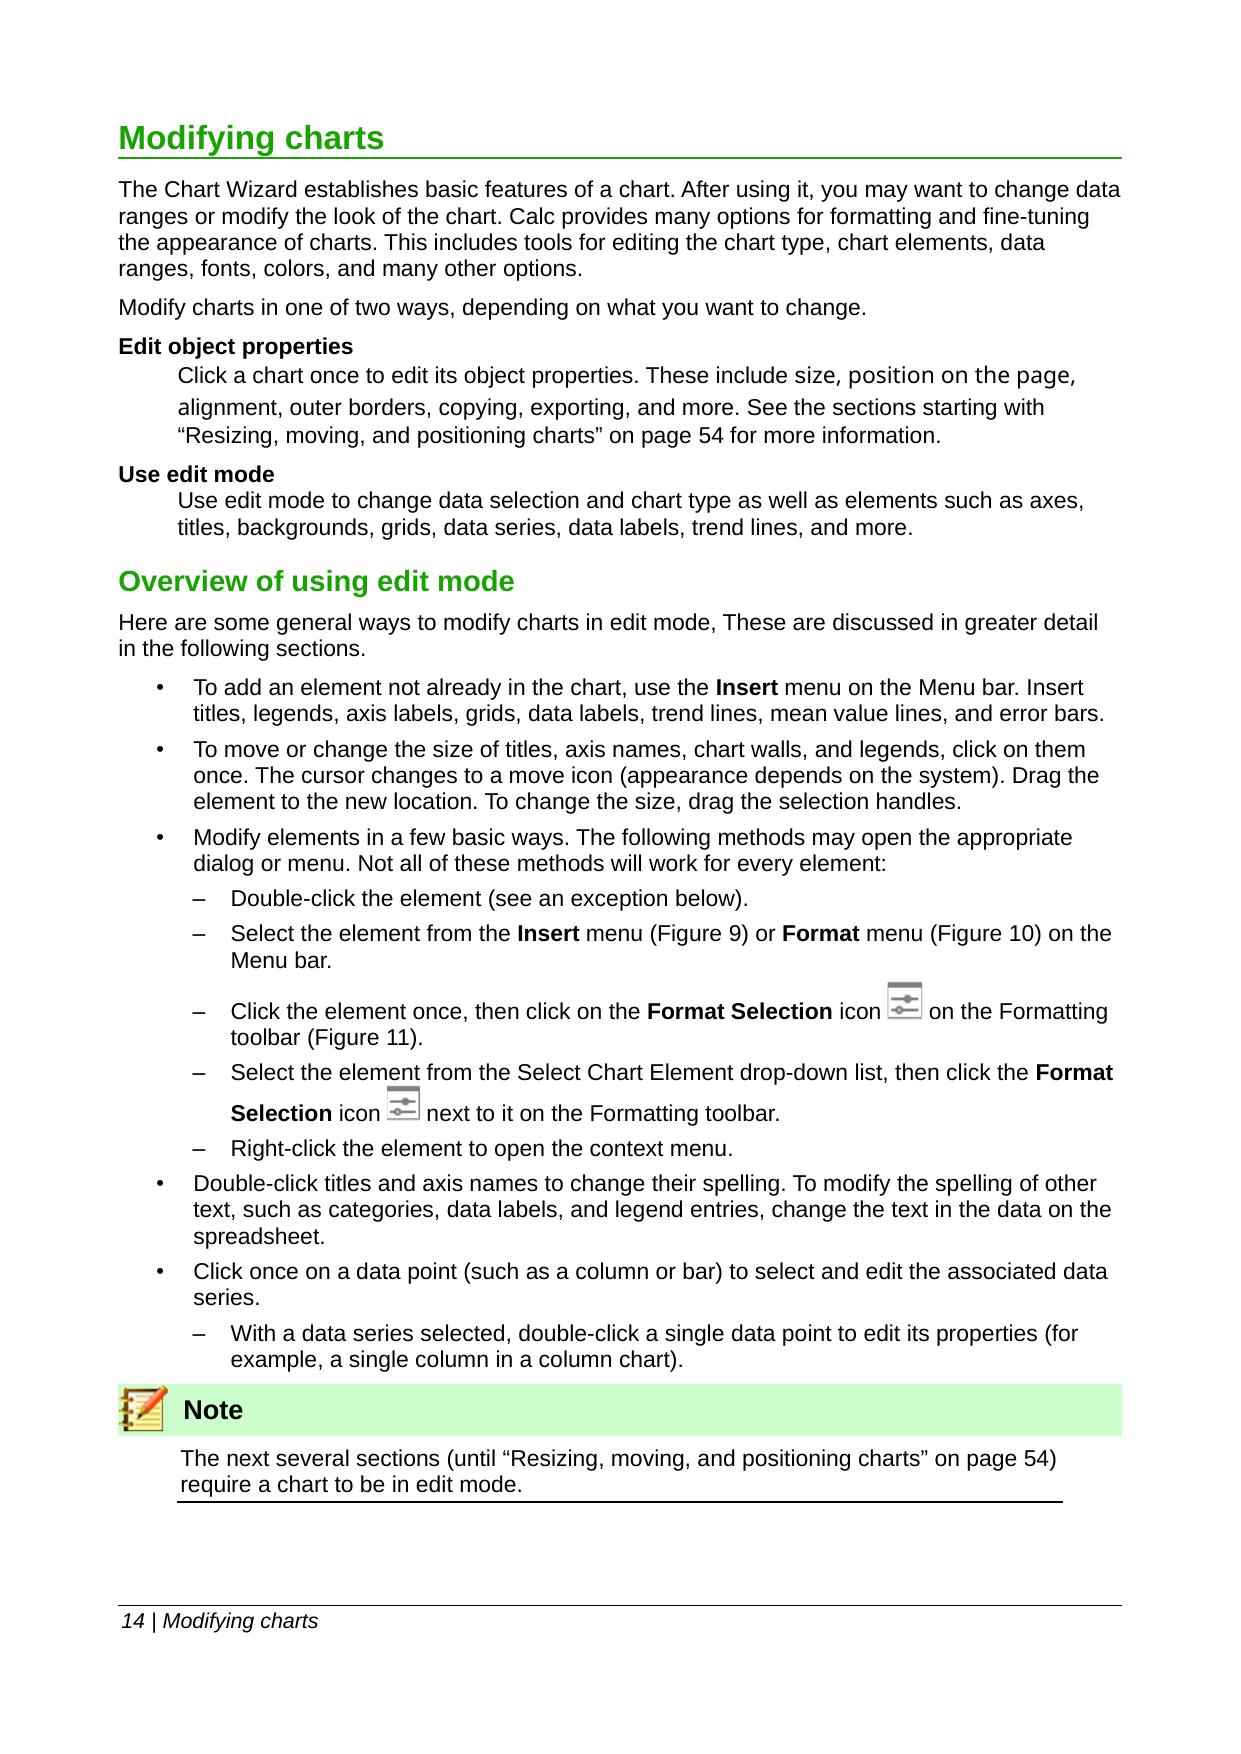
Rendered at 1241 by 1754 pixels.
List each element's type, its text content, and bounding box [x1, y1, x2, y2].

text Here are some general ways to modify charts in edit mode, These are discussed in greater detail in the following sections. [118, 609, 1122, 662]
list Double-click titles and axis names to change their spelling. To modify the spelling of other text, such as categories, data labels, and legend entries, change the text in the data on the spreadsheet. [156, 1170, 1122, 1249]
text The next several sections (until “Resizing, moving, and positioning charts” on page 54) require a chart to be in edit mode. [177, 1442, 1063, 1501]
list To add an element not already in the chart, use the Insert menu on the Menu bar. Insert titles, legends, axis labels, grids, data labels, trend lines, mean value lines, and error bars. [156, 674, 1122, 727]
text Click a chart once to edit its object properties. These include size, position on the page, alignment, outer borders, copying, exporting, and more. See the sections starting with “Resizing, moving, and positioning charts” on page 54 for more information. [177, 359, 1122, 448]
text Use edit mode to change data selection and chart type as well as elements such as axes, titles, backgrounds, grids, data series, data labels, trend lines, and more. [177, 487, 1122, 540]
subtitle Note [118, 1384, 1122, 1436]
list Click the element once, then click on the Format Selection icon on the Formatting toolbar (Figure 11). [192, 982, 1122, 1050]
picture [119, 1384, 170, 1435]
subtitle Overview of using edit mode [118, 563, 1122, 597]
list Right-click the element to open the context menu. [192, 1135, 1122, 1161]
list With a data series selected, double-click a single data point to edit its properties (for example, a single column in a column chart). [192, 1319, 1122, 1372]
text The Chart Wizard establishes basic features of a chart. After using it, you may want to change data ranges or modify the look of the chart. Calc provides many options for formatting and fine-tuning the appearance of charts. This includes tools for editing the chart type, chart elements, data ranges, fonts, colors, and many other options. [118, 176, 1122, 282]
text Edit object properties [118, 333, 1122, 359]
text Use edit mode [118, 461, 1122, 487]
list Select the element from the Insert menu (Figure 9) or Format menu (Figure 10) on the Menu bar. [192, 920, 1122, 973]
subtitle Modifying charts [118, 118, 1122, 157]
list Click once on a data point (such as a column or bar) to select and edit the associated data series. [156, 1258, 1122, 1311]
picture [387, 1085, 420, 1121]
list Select the element from the Select Chart Element drop-down list, then click the Format Selection icon next to it on the Formatting toolbar. [192, 1059, 1122, 1126]
list Double-click the element (see an exception below). [192, 885, 1122, 911]
list To move or change the size of titles, axis names, chart walls, and legends, click on them once. The cursor changes to a move icon (appearance depends on the system). Drag the element to the new location. To change the size, drag the selection handles. [156, 736, 1122, 815]
list Modify elements in a few basic ways. The following methods may open the appropriate dialog or menu. Not all of these methods will work for every element: [156, 823, 1122, 876]
picture [887, 981, 923, 1020]
text Modify charts in one of two ways, depending on what you want to change. [118, 294, 1122, 321]
